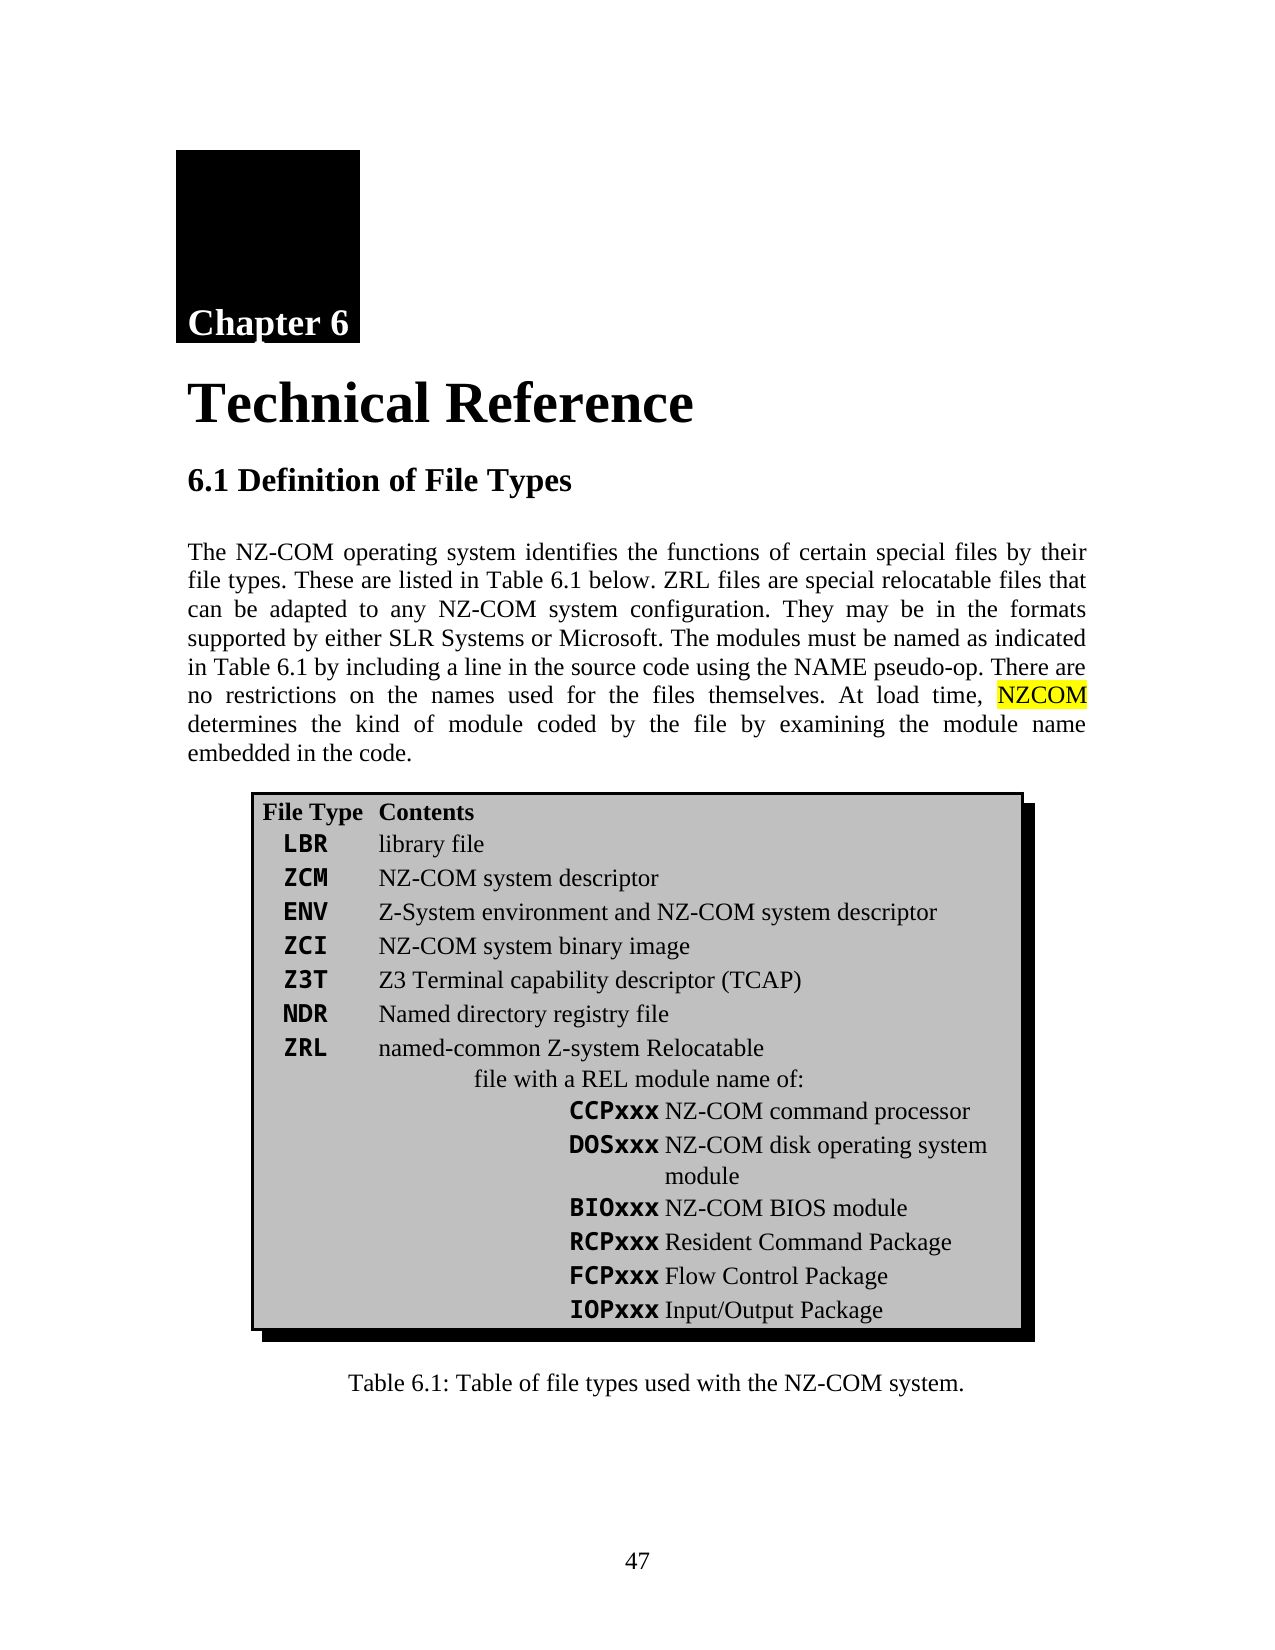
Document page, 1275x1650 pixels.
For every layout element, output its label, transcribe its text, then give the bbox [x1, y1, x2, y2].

text module [254, 1156, 1021, 1184]
text Table 6.1: Table of file types used with the NZ-COM system. [187, 1368, 1087, 1397]
text IOPxxx Input/Output Package [254, 1287, 1021, 1328]
title Technical Reference [187, 368, 1087, 435]
text ZRL named-common Z-system Relocatable [254, 1025, 1021, 1059]
text DOSxxx NZ-COM disk operating system [254, 1122, 1021, 1156]
text Z3T Z3 Terminal capability descriptor (TCAP) [254, 957, 1021, 991]
text File Type Contents [254, 795, 1021, 820]
text FCPxxx Flow Control Package [254, 1252, 1021, 1287]
text ZCM NZ-COM system descriptor [254, 854, 1021, 888]
text ENV Z-System environment and NZ-COM system descriptor [254, 888, 1021, 922]
text CCPxxx NZ-COM command processor [254, 1087, 1021, 1122]
text file with a REL module name of: [254, 1059, 1021, 1087]
text The NZ-COM operating system identifies the functions of certain special files by their file types. These are listed in Table 6.1 below. ZRL files are special relocatable files that can be adapted to any NZ-COM system configuration. They may be in the formats supported by either SLR Systems or Microsoft. The modules must be named as indicated in Table 6.1 by including a line in the source code using the NAME pseudo-op. There are no restrictions on the names used for the files themselves. At load time, NZCOM determines the kind of module coded by the file by examining the module name embedded in the code. [187, 537, 1087, 767]
table_header Chapter 6 [176, 150, 360, 343]
text ZCI NZ-COM system binary image [254, 922, 1021, 957]
text RCPxxx Resident Command Package [254, 1218, 1021, 1252]
text LBR library file [254, 820, 1021, 854]
text NDR Named directory registry file [254, 991, 1021, 1025]
text BIOxxx NZ-COM BIOS module [254, 1184, 1021, 1218]
subtitle 6.1 Definition of File Types [187, 460, 1087, 498]
